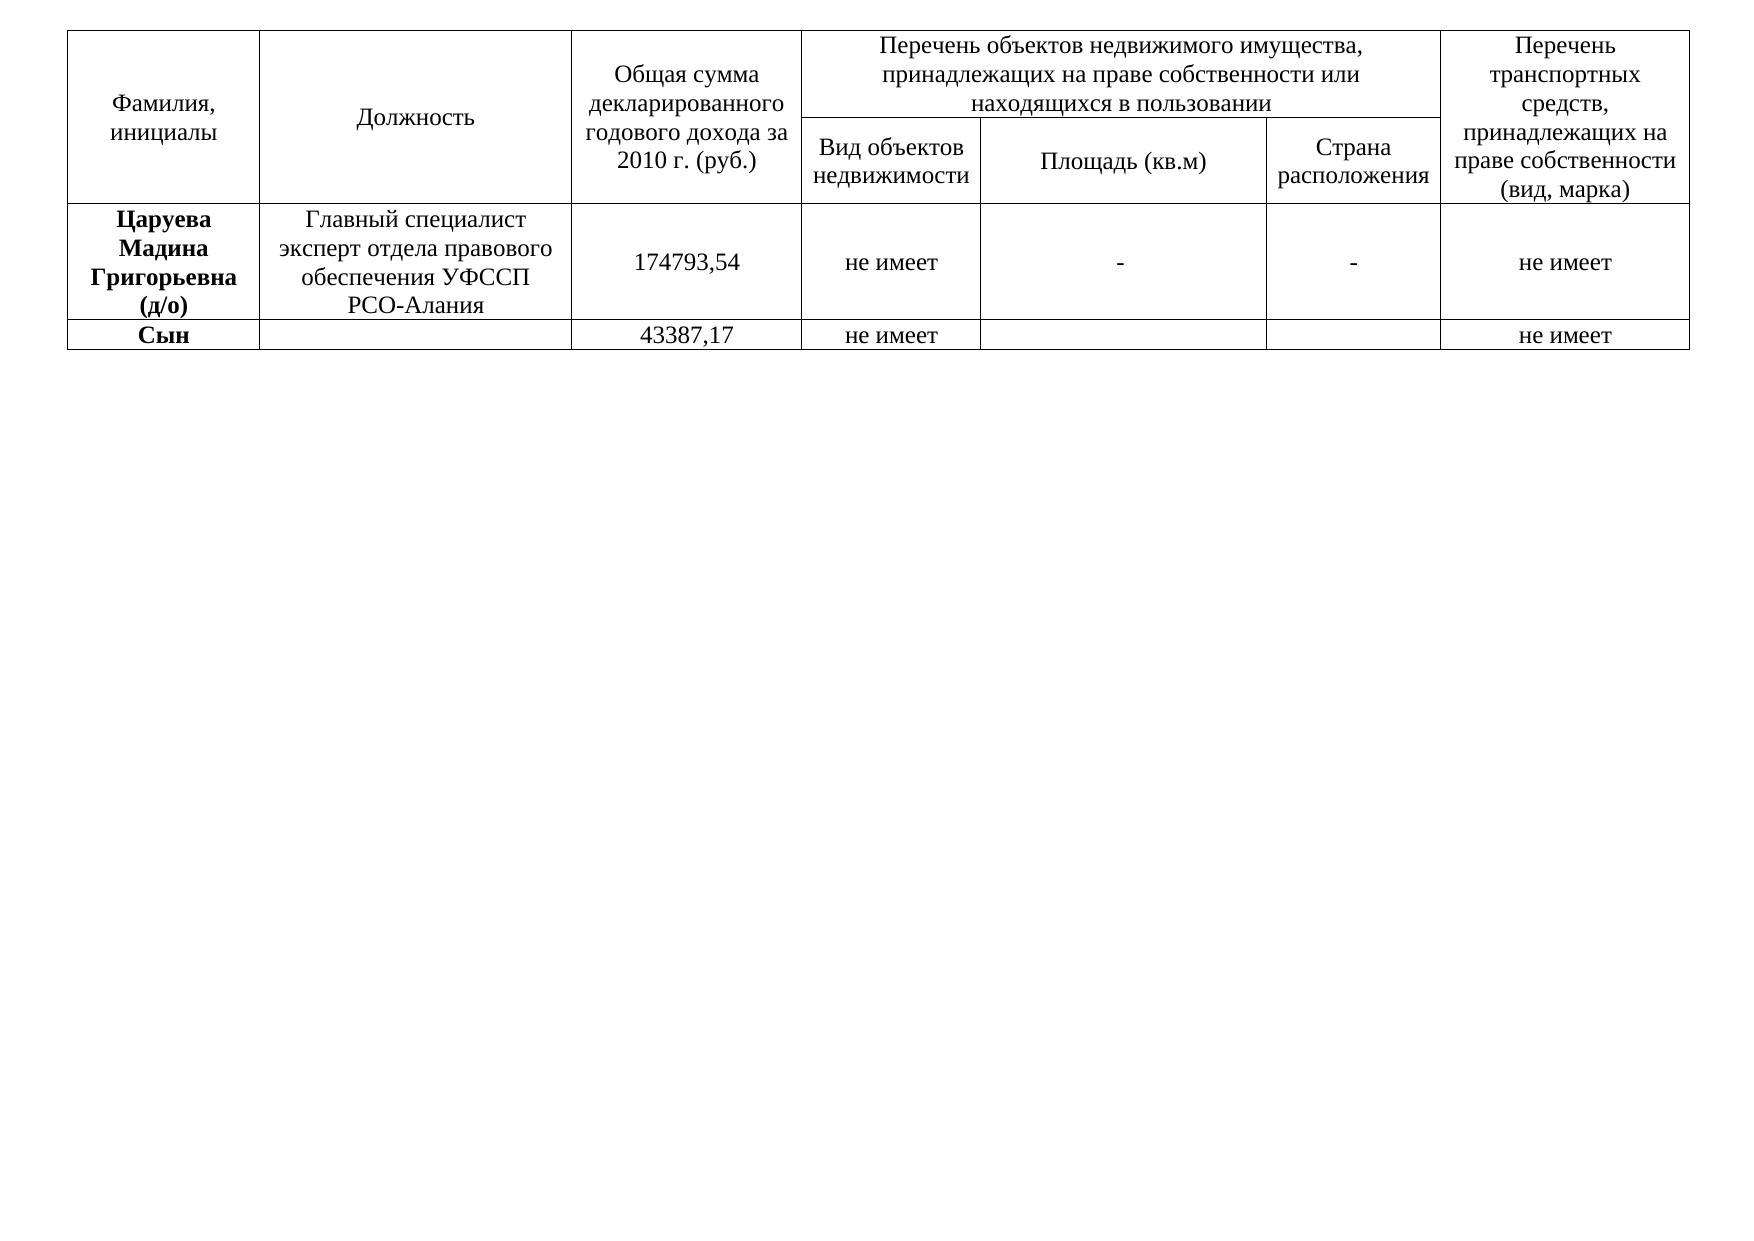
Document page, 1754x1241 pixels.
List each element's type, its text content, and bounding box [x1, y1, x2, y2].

table_cell не имеет [802, 204, 980, 319]
table_cell - [1267, 204, 1440, 319]
table_cell [260, 320, 571, 349]
table_cell 43387,17 [572, 320, 801, 349]
table_cell Главный специалист эксперт отдела правового обеспечения УФССП РСО-Алания [260, 204, 571, 319]
table_cell - [981, 204, 1266, 319]
table_cell не имеет [1441, 320, 1689, 349]
table_cell Вид объектов недвижимости [802, 118, 980, 203]
table_cell 174793,54 [572, 204, 801, 319]
table_cell Царуева Мадина Григорьевна (д/о) [68, 204, 259, 319]
table_cell не имеет [1441, 204, 1689, 319]
table_cell не имеет [802, 320, 980, 349]
table_cell Страна расположения [1267, 118, 1440, 203]
table_header Перечень объектов недвижимого имущества, принадлежащих на праве собственности или находящихся в пользовании [802, 31, 1440, 117]
table_cell [1267, 320, 1440, 349]
table_cell Площадь (кв.м) [981, 118, 1266, 203]
table_header Перечень транспортных средств, принадлежащих на праве собственности (вид, марка) [1441, 31, 1689, 203]
table_header Должность [260, 31, 571, 203]
table_header Общая сумма декларированного годового дохода за 2010 г. (руб.) [572, 31, 801, 203]
table_header Фамилия, инициалы [68, 31, 259, 203]
table_cell [981, 320, 1266, 349]
table_cell Сын [68, 320, 259, 349]
